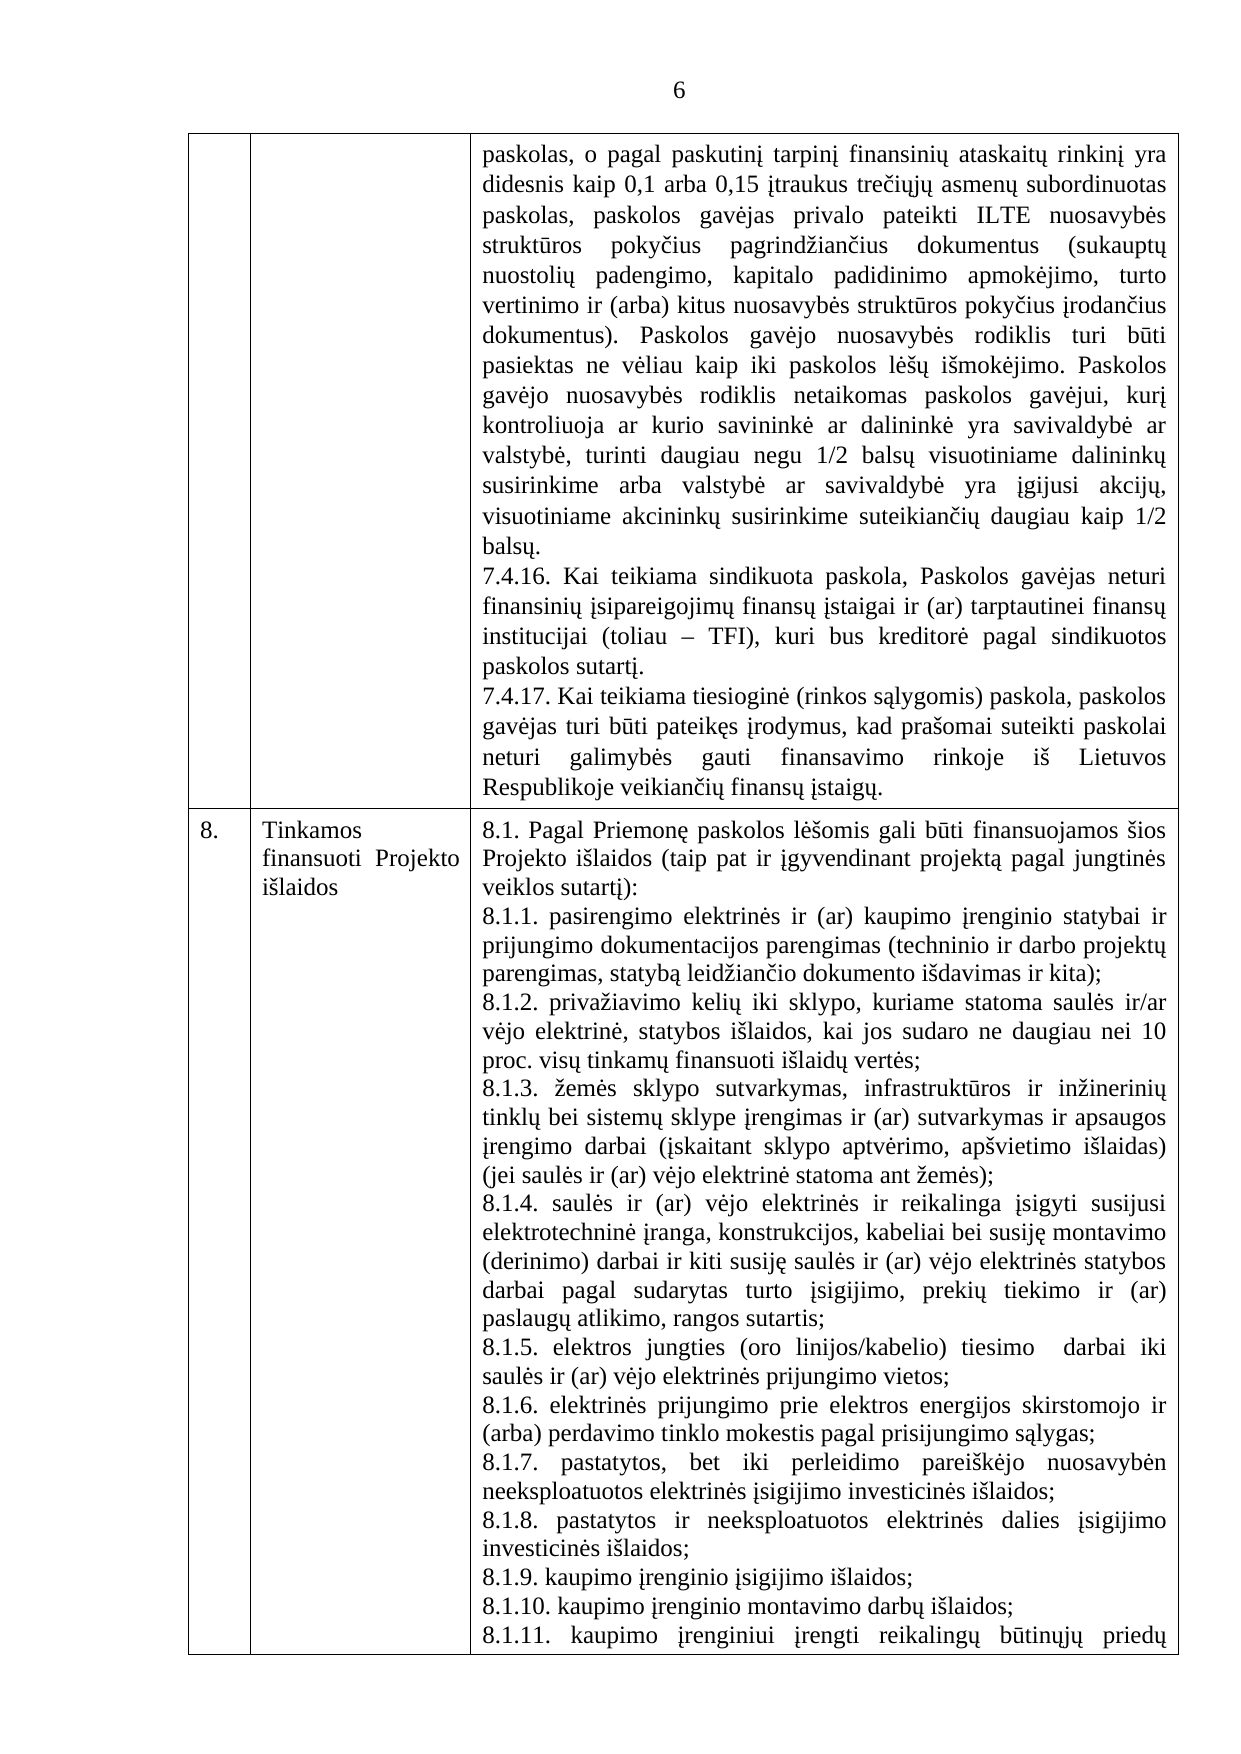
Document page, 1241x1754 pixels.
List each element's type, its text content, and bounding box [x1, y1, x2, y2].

table_cell Tinkamos finansuoti Projekto išlaidos [251, 809, 470, 1654]
table_cell 8. [189, 809, 250, 1654]
table_cell 8.1. Pagal Priemonę paskolos lėšomis gali būti finansuojamos šios Projekto išlaidos (taip pat ir įgyvendinant projektą pagal jungtinės veiklos sutartį): 8.1.1. pasirengimo elektrinės ir (ar) kaupimo įrenginio statybai ir prijungimo dokumentacijos parengimas (techninio ir darbo projektų parengimas, statybą leidžiančio dokumento išdavimas ir kita); 8.1.2. privažiavimo kelių iki sklypo, kuriame statoma saulės ir/ar vėjo elektrinė, statybos išlaidos, kai jos sudaro ne daugiau nei 10 proc. visų tinkamų finansuoti išlaidų vertės; 8.1.3. žemės sklypo sutvarkymas, infrastruktūros ir inžinerinių tinklų bei sistemų sklype įrengimas ir (ar) sutvarkymas ir apsaugos įrengimo darbai (įskaitant sklypo aptvėrimo, apšvietimo išlaidas) (jei saulės ir (ar) vėjo elektrinė statoma ant žemės); 8.1.4. saulės ir (ar) vėjo elektrinės ir reikalinga įsigyti susijusi elektrotechninė įranga, konstrukcijos, kabeliai bei susiję montavimo (derinimo) darbai ir kiti susiję saulės ir (ar) vėjo elektrinės statybos darbai pagal sudarytas turto įsigijimo, prekių tiekimo ir (ar) paslaugų atlikimo, rangos sutartis; 8.1.5. elektros jungties (oro linijos/kabelio) tiesimo darbai iki saulės ir (ar) vėjo elektrinės prijungimo vietos; 8.1.6. elektrinės prijungimo prie elektros energijos skirstomojo ir (arba) perdavimo tinklo mokestis pagal prisijungimo sąlygas; 8.1.7. pastatytos, bet iki perleidimo pareiškėjo nuosavybėn neeksploatuotos elektrinės įsigijimo investicinės išlaidos; 8.1.8. pastatytos ir neeksploatuotos elektrinės dalies įsigijimo investicinės išlaidos; 8.1.9. kaupimo įrenginio įsigijimo išlaidos; 8.1.10. kaupimo įrenginio montavimo darbų išlaidos; 8.1.11. kaupimo įrenginiui įrengti reikalingų būtinųjų priedų [471, 809, 1178, 1654]
table_cell [189, 134, 250, 808]
table_cell paskolas, o pagal paskutinį tarpinį finansinių ataskaitų rinkinį yra didesnis kaip 0,1 arba 0,15 įtraukus trečiųjų asmenų subordinuotas paskolas, paskolos gavėjas privalo pateikti ILTE nuosavybės struktūros pokyčius pagrindžiančius dokumentus (sukauptų nuostolių padengimo, kapitalo padidinimo apmokėjimo, turto vertinimo ir (arba) kitus nuosavybės struktūros pokyčius įrodančius dokumentus). Paskolos gavėjo nuosavybės rodiklis turi būti pasiektas ne vėliau kaip iki paskolos lėšų išmokėjimo. Paskolos gavėjo nuosavybės rodiklis netaikomas paskolos gavėjui, kurį kontroliuoja ar kurio savininkė ar dalininkė yra savivaldybė ar valstybė, turinti daugiau negu 1/2 balsų visuotiniame dalininkų susirinkime arba valstybė ar savivaldybė yra įgijusi akcijų, visuotiniame akcininkų susirinkime suteikiančių daugiau kaip 1/2 balsų. 7.4.16. Kai teikiama sindikuota paskola, Paskolos gavėjas neturi finansinių įsipareigojimų finansų įstaigai ir (ar) tarptautinei finansų institucijai (toliau – TFI), kuri bus kreditorė pagal sindikuotos paskolos sutartį. 7.4.17. Kai teikiama tiesioginė (rinkos sąlygomis) paskola, paskolos gavėjas turi būti pateikęs įrodymus, kad prašomai suteikti paskolai neturi galimybės gauti finansavimo rinkoje iš Lietuvos Respublikoje veikiančių finansų įstaigų. [471, 134, 1178, 808]
table_cell [251, 134, 470, 808]
